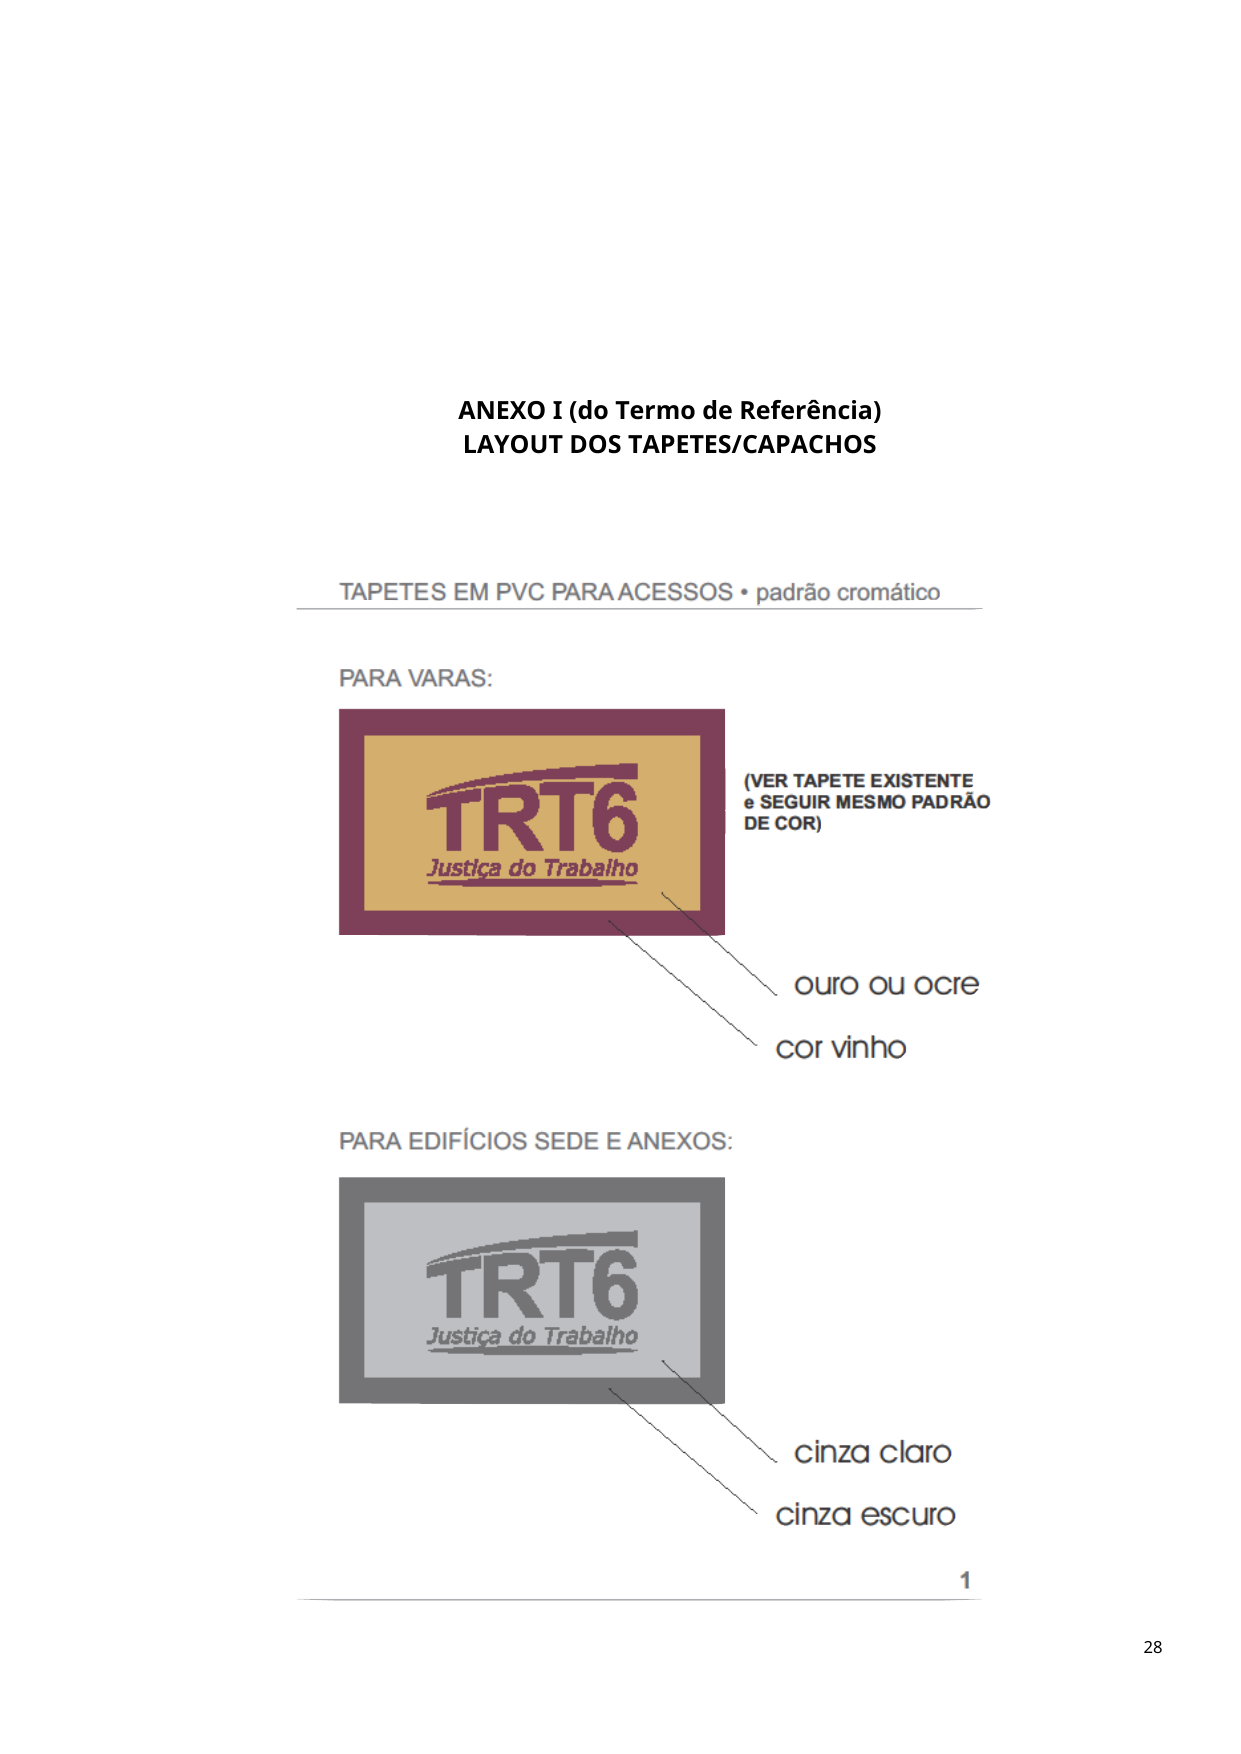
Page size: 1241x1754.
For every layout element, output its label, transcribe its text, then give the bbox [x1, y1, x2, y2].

text ANEXO I (do Termo de Referência) [177, 392, 1162, 426]
text LAYOUT DOS TAPETES/CAPACHOS [177, 426, 1162, 460]
